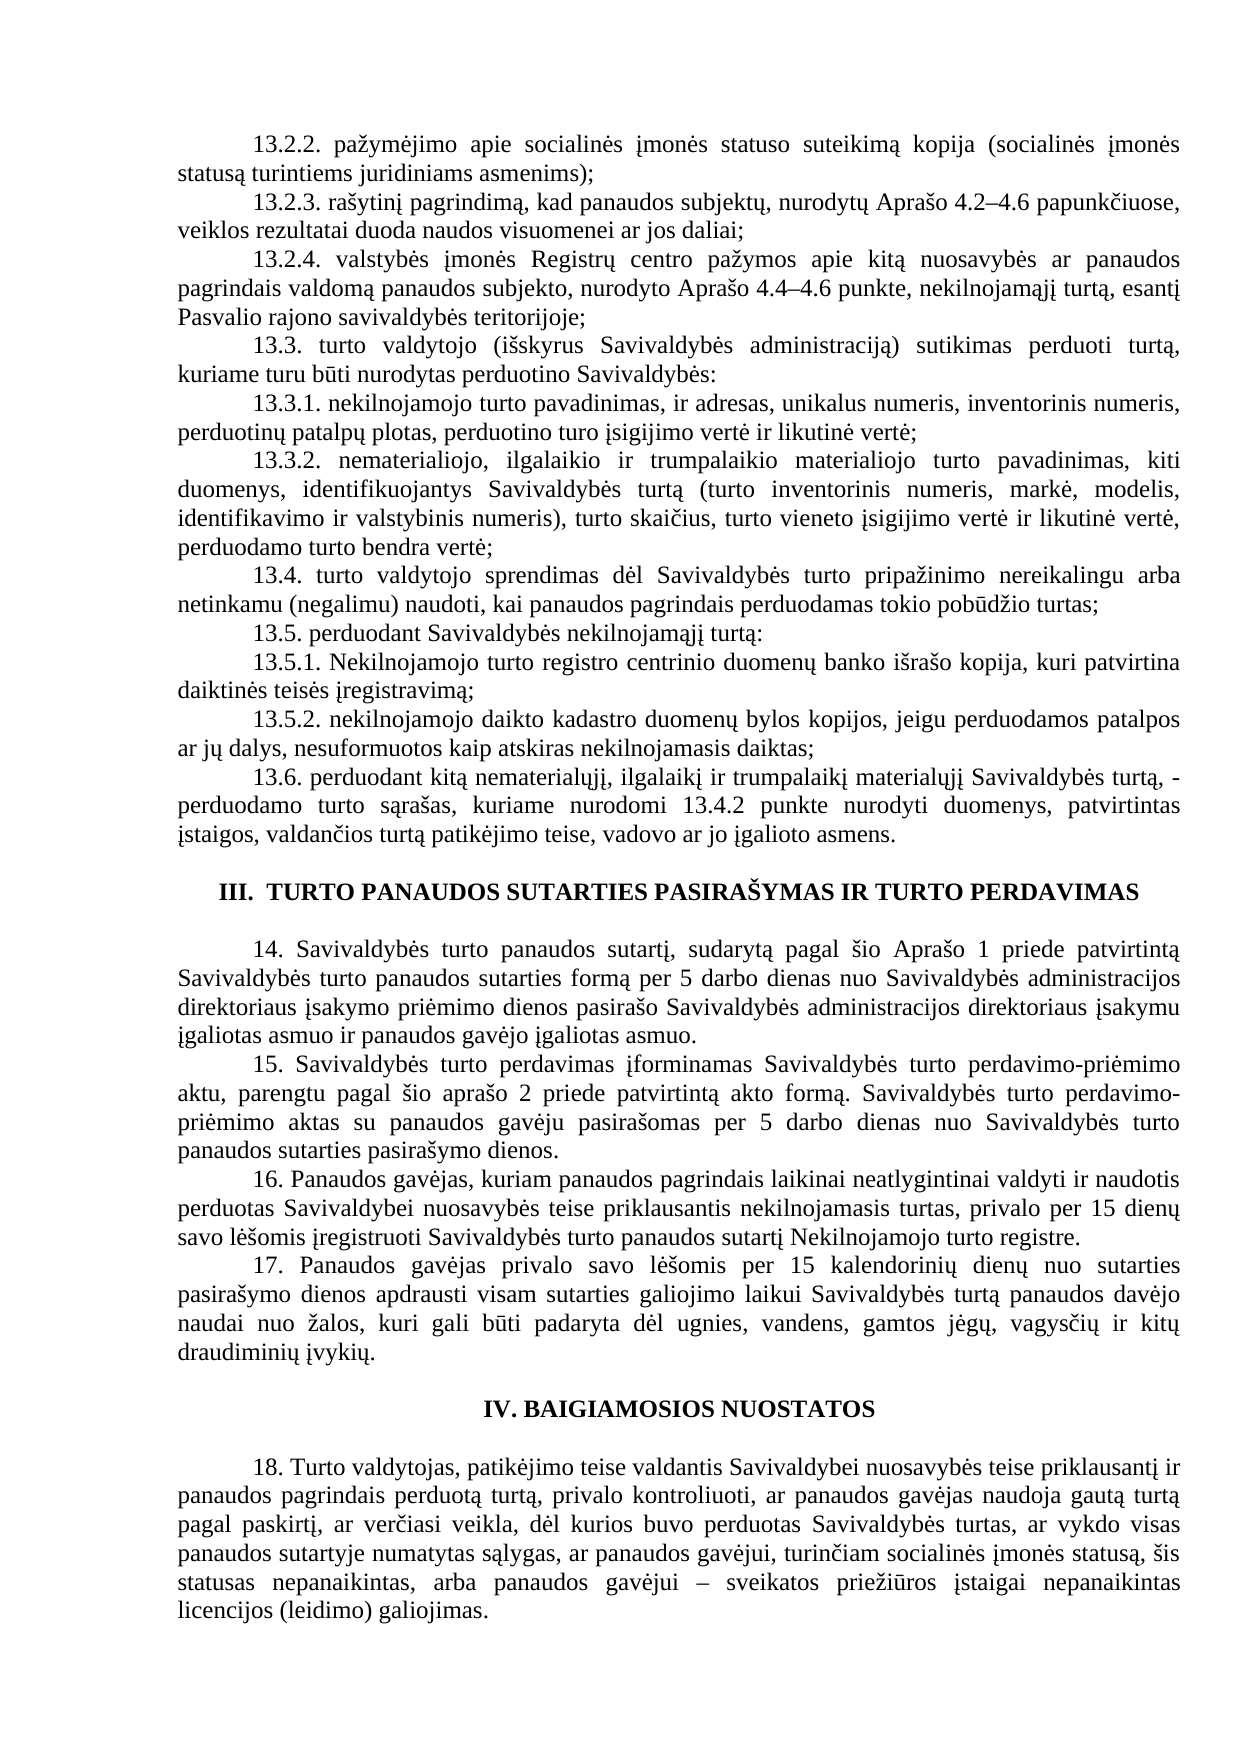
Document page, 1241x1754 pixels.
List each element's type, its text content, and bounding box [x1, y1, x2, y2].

text 13.3. turto valdytojo (išskyrus Savivaldybės administraciją) sutikimas perduoti turtą, kuriame turu būti nurodytas perduotino Savivaldybės: [177, 330, 1181, 388]
text 17. Panaudos gavėjas privalo savo lėšomis per 15 kalendorinių dienų nuo sutarties pasirašymo dienos apdrausti visam sutarties galiojimo laikui Savivaldybės turtą panaudos davėjo naudai nuo žalos, kuri gali būti padaryta dėl ugnies, vandens, gamtos jėgų, vagysčių ir kitų draudiminių įvykių. [177, 1250, 1181, 1365]
text 13.3.1. nekilnojamojo turto pavadinimas, ir adresas, unikalus numeris, inventorinis numeris, perduotinų patalpų plotas, perduotino turo įsigijimo vertė ir likutinė vertė; [177, 388, 1181, 445]
text 16. Panaudos gavėjas, kuriam panaudos pagrindais laikinai neatlygintinai valdyti ir naudotis perduotas Savivaldybei nuosavybės teise priklausantis nekilnojamasis turtas, privalo per 15 dienų savo lėšomis įregistruoti Savivaldybės turto panaudos sutartį Nekilnojamojo turto registre. [177, 1164, 1181, 1250]
text III. TURTO PANAUDOS SUTARTIES PASIRAŠYMAS IR TURTO PERDAVIMAS [177, 877, 1181, 905]
text 13.5. perduodant Savivaldybės nekilnojamąjį turtą: [177, 618, 1181, 647]
text 13.5.1. Nekilnojamojo turto registro centrinio duomenų banko išrašo kopija, kuri patvirtina daiktinės teisės įregistravimą; [177, 647, 1181, 704]
text 18. Turto valdytojas, patikėjimo teise valdantis Savivaldybei nuosavybės teise priklausantį ir panaudos pagrindais perduotą turtą, privalo kontroliuoti, ar panaudos gavėjas naudoja gautą turtą pagal paskirtį, ar verčiasi veikla, dėl kurios buvo perduotas Savivaldybės turtas, ar vykdo visas panaudos sutartyje numatytas sąlygas, ar panaudos gavėjui, turinčiam socialinės įmonės statusą, šis statusas nepanaikintas, arba panaudos gavėjui – sveikatos priežiūros įstaigai nepanaikintas licencijos (leidimo) galiojimas. [177, 1452, 1181, 1624]
text IV. BAIGIAMOSIOS NUOSTATOS [177, 1394, 1181, 1423]
text 13.6. perduodant kitą nematerialųjį, ilgalaikį ir trumpalaikį materialųjį Savivaldybės turtą, - perduodamo turto sąrašas, kuriame nurodomi 13.4.2 punkte nurodyti duomenys, patvirtintas įstaigos, valdančios turtą patikėjimo teise, vadovo ar jo įgalioto asmens. [177, 762, 1181, 848]
text 15. Savivaldybės turto perdavimas įforminamas Savivaldybės turto perdavimo-priėmimo aktu, parengtu pagal šio aprašo 2 priede patvirtintą akto formą. Savivaldybės turto perdavimo-priėmimo aktas su panaudos gavėju pasirašomas per 5 darbo dienas nuo Savivaldybės turto panaudos sutarties pasirašymo dienos. [177, 1049, 1181, 1164]
text 13.5.2. nekilnojamojo daikto kadastro duomenų bylos kopijos, jeigu perduodamos patalpos ar jų dalys, nesuformuotos kaip atskiras nekilnojamasis daiktas; [177, 704, 1181, 762]
text 13.2.3. rašytinį pagrindimą, kad panaudos subjektų, nurodytų Aprašo 4.2–4.6 papunkčiuose, veiklos rezultatai duoda naudos visuomenei ar jos daliai; [177, 187, 1181, 244]
text 14. Savivaldybės turto panaudos sutartį, sudarytą pagal šio Aprašo 1 priede patvirtintą Savivaldybės turto panaudos sutarties formą per 5 darbo dienas nuo Savivaldybės administracijos direktoriaus įsakymo priėmimo dienos pasirašo Savivaldybės administracijos direktoriaus įsakymu įgaliotas asmuo ir panaudos gavėjo įgaliotas asmuo. [177, 934, 1181, 1049]
text 13.4. turto valdytojo sprendimas dėl Savivaldybės turto pripažinimo nereikalingu arba netinkamu (negalimu) naudoti, kai panaudos pagrindais perduodamas tokio pobūdžio turtas; [177, 560, 1181, 618]
text 13.2.4. valstybės įmonės Registrų centro pažymos apie kitą nuosavybės ar panaudos pagrindais valdomą panaudos subjekto, nurodyto Aprašo 4.4–4.6 punkte, nekilnojamąjį turtą, esantį Pasvalio rajono savivaldybės teritorijoje; [177, 244, 1181, 330]
text 13.3.2. nematerialiojo, ilgalaikio ir trumpalaikio materialiojo turto pavadinimas, kiti duomenys, identifikuojantys Savivaldybės turtą (turto inventorinis numeris, markė, modelis, identifikavimo ir valstybinis numeris), turto skaičius, turto vieneto įsigijimo vertė ir likutinė vertė, perduodamo turto bendra vertė; [177, 445, 1181, 560]
text 13.2.2. pažymėjimo apie socialinės įmonės statuso suteikimą kopija (socialinės įmonės statusą turintiems juridiniams asmenims); [177, 129, 1181, 187]
